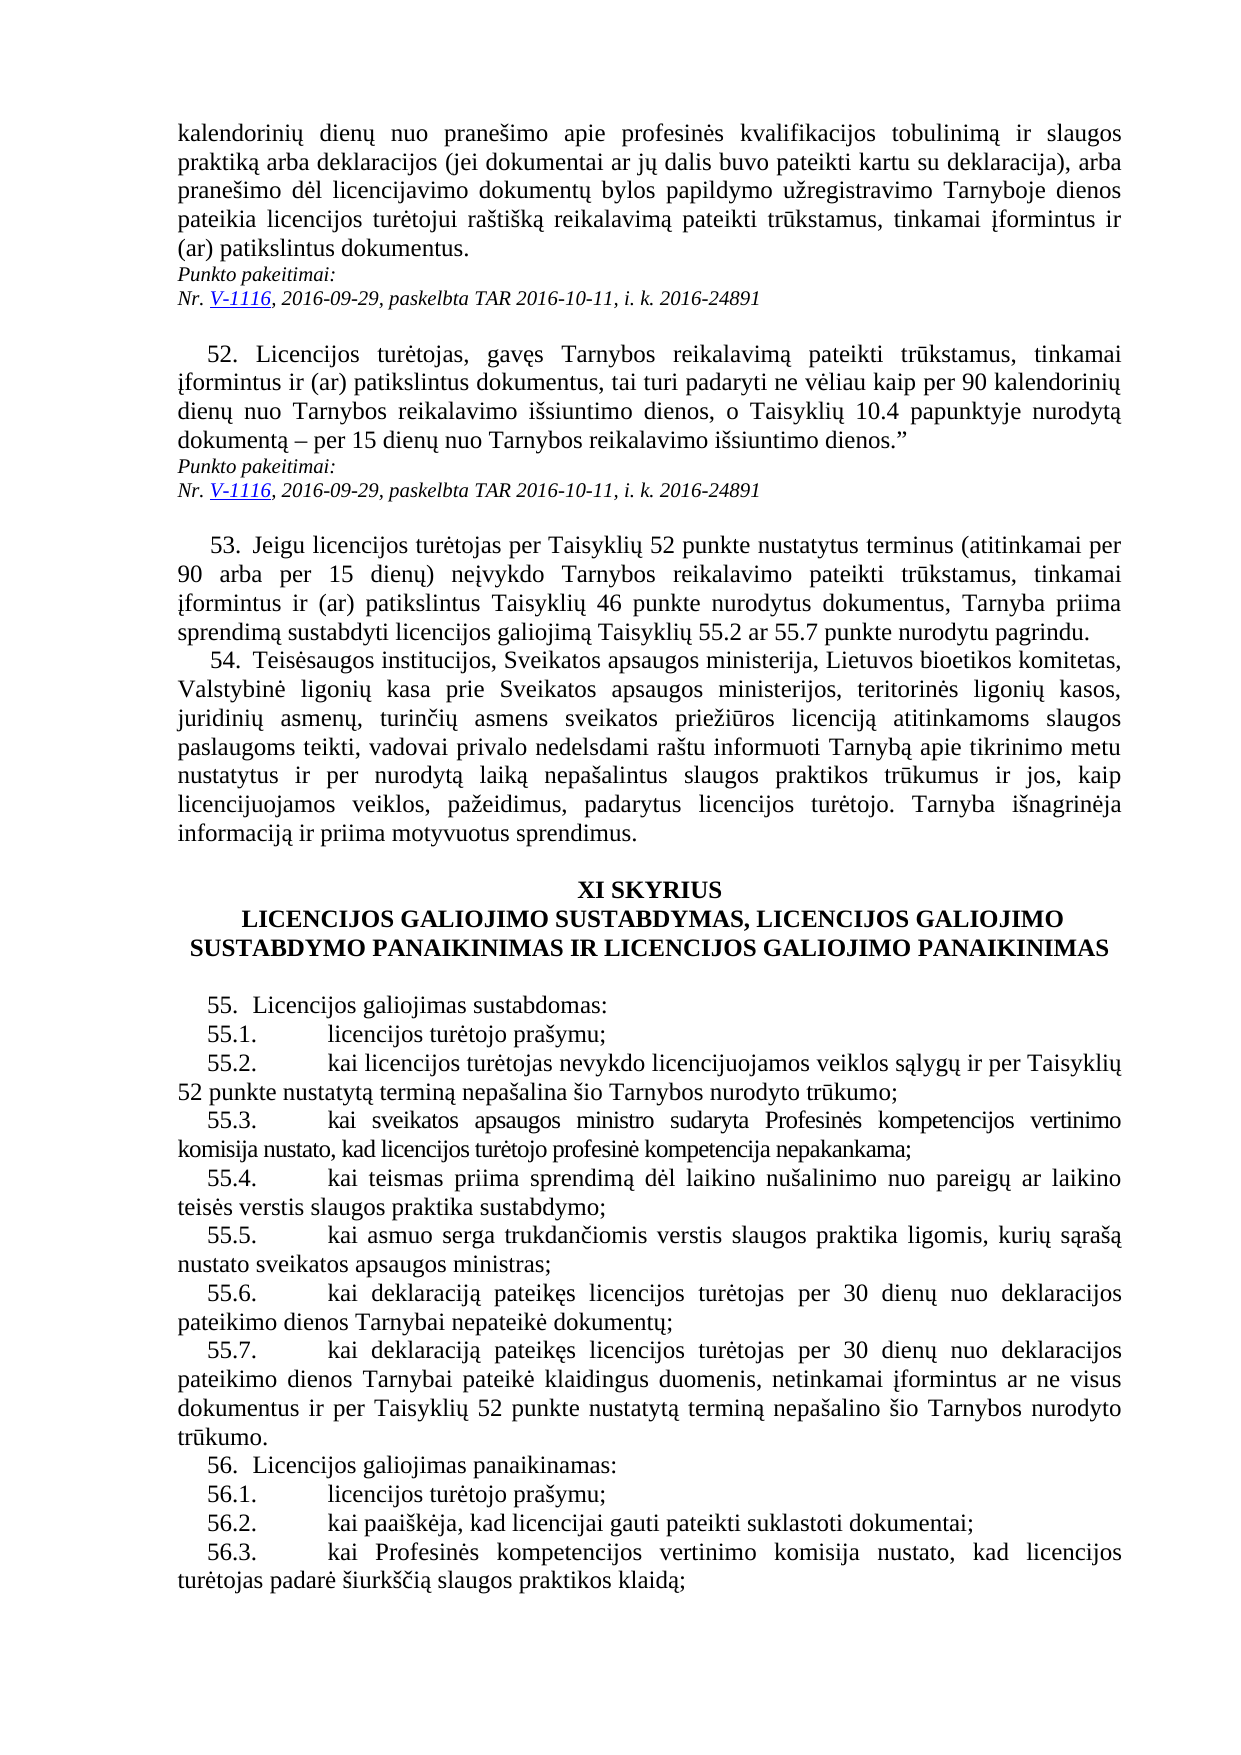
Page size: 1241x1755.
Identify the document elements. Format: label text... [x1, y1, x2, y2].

text kalendorinių dienų nuo pranešimo apie profesinės kvalifikacijos tobulinimą ir slaugos praktiką arba deklaracijos (jei dokumentai ar jų dalis buvo pateikti kartu su deklaracija), arba pranešimo dėl licencijavimo dokumentų bylos papildymo užregistravimo Tarnyboje dienos pateikia licencijos turėtojui raštišką reikalavimą pateikti trūkstamus, tinkamai įformintus ir (ar) patikslintus dokumentus. [177, 118, 1122, 262]
text 55.6. kai deklaraciją pateikęs licencijos turėtojas per 30 dienų nuo deklaracijos pateikimo dienos Tarnybai nepateikė dokumentų; [177, 1278, 1122, 1336]
text 55.7. kai deklaraciją pateikęs licencijos turėtojas per 30 dienų nuo deklaracijos pateikimo dienos Tarnybai pateikė klaidingus duomenis, netinkamai įformintus ar ne visus dokumentus ir per Taisyklių 52 punkte nustatytą terminą nepašalino šio Tarnybos nurodyto trūkumo. [177, 1336, 1122, 1451]
text 55.1. licencijos turėtojo prašymu; [177, 1019, 1122, 1048]
text Nr. V-1116, 2016-09-29, paskelbta TAR 2016-10-11, i. k. 2016-24891 [177, 286, 1122, 310]
text 56.3. kai Profesinės kompetencijos vertinimo komisija nustato, kad licencijos turėtojas padarė šiurkščią slaugos praktikos klaidą; [177, 1537, 1122, 1594]
text 55.4. kai teismas priima sprendimą dėl laikino nušalinimo nuo pareigų ar laikino teisės verstis slaugos praktika sustabdymo; [177, 1163, 1122, 1221]
text 53. Jeigu licencijos turėtojas per Taisyklių 52 punkte nustatytus terminus (atitinkamai per 90 arba per 15 dienų) neįvykdo Tarnybos reikalavimo pateikti trūkstamus, tinkamai įformintus ir (ar) patikslintus Taisyklių 46 punkte nurodytus dokumentus, Tarnyba priima sprendimą sustabdyti licencijos galiojimą Taisyklių 55.2 ar 55.7 punkte nurodytu pagrindu. [177, 531, 1122, 646]
text Punkto pakeitimai: [177, 262, 1122, 286]
text 55.5. kai asmuo serga trukdančiomis verstis slaugos praktika ligomis, kurių sąrašą nustato sveikatos apsaugos ministras; [177, 1221, 1122, 1278]
text 55.2. kai licencijos turėtojas nevykdo licencijuojamos veiklos sąlygų ir per Taisyklių 52 punkte nustatytą terminą nepašalina šio Tarnybos nurodyto trūkumo; [177, 1048, 1122, 1106]
text 52. Licencijos turėtojas, gavęs Tarnybos reikalavimą pateikti trūkstamus, tinkamai įformintus ir (ar) patikslintus dokumentus, tai turi padaryti ne vėliau kaip per 90 kalendorinių dienų nuo Tarnybos reikalavimo išsiuntimo dienos, o Taisyklių 10.4 papunktyje nurodytą dokumentą – per 15 dienų nuo Tarnybos reikalavimo išsiuntimo dienos.” [177, 339, 1122, 454]
text 56.2. kai paaiškėja, kad licencijai gauti pateikti suklastoti dokumentai; [177, 1508, 1122, 1537]
text Punkto pakeitimai: [177, 454, 1122, 478]
text XI skyrius [177, 876, 1122, 904]
text LICENCIJOS GALIOJIMO SUSTABDYMAS, LICENCIJOS GALIOJIMO SUSTABDYMO PANAIKINIMAS IR LICENCIJOS GALIOJIMO PANAIKINIMAS [177, 904, 1122, 962]
text Nr. V-1116, 2016-09-29, paskelbta TAR 2016-10-11, i. k. 2016-24891 [177, 478, 1122, 502]
text 56.1. licencijos turėtojo prašymu; [177, 1479, 1122, 1508]
text 55. Licencijos galiojimas sustabdomas: [177, 991, 1122, 1019]
text 56. Licencijos galiojimas panaikinamas: [177, 1451, 1122, 1479]
text 54. Teisėsaugos institucijos, Sveikatos apsaugos ministerija, Lietuvos bioetikos komitetas, Valstybinė ligonių kasa prie Sveikatos apsaugos ministerijos, teritorinės ligonių kasos, juridinių asmenų, turinčių asmens sveikatos priežiūros licenciją atitinkamoms slaugos paslaugoms teikti, vadovai privalo nedelsdami raštu informuoti Tarnybą apie tikrinimo metu nustatytus ir per nurodytą laiką nepašalintus slaugos praktikos trūkumus ir jos, kaip licencijuojamos veiklos, pažeidimus, padarytus licencijos turėtojo. Tarnyba išnagrinėja informaciją ir priima motyvuotus sprendimus. [177, 646, 1122, 847]
text 55.3. kai sveikatos apsaugos ministro sudaryta Profesinės kompetencijos vertinimo komisija nustato, kad licencijos turėtojo profesinė kompetencija nepakankama; [177, 1106, 1122, 1163]
